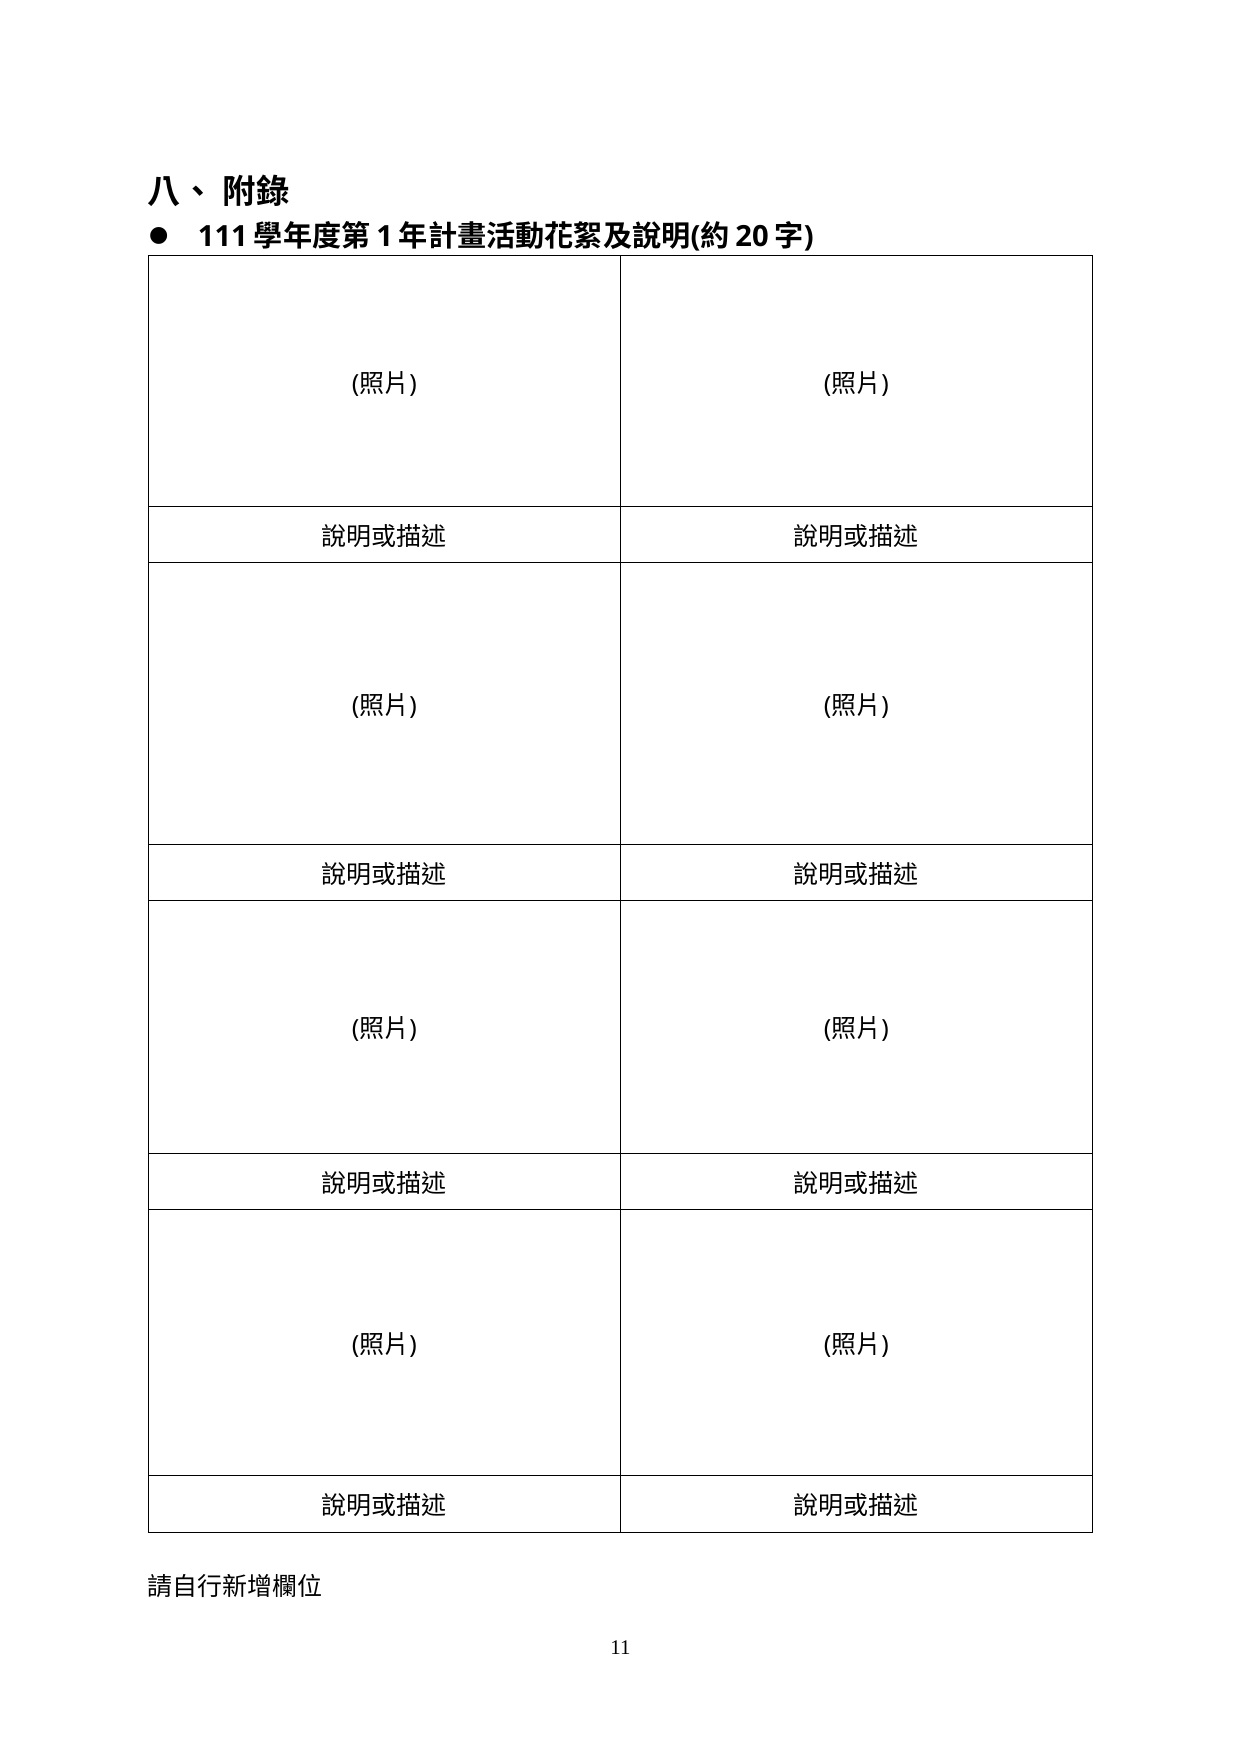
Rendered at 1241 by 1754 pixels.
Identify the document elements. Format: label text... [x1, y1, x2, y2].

table_cell 說明或描述 [149, 845, 620, 900]
table_cell 說明或描述 [621, 845, 1092, 900]
text 請自行新增欄位 [148, 1567, 1092, 1603]
table_cell 說明或描述 [149, 507, 620, 562]
list 111學年度第1年計畫活動花絮及說明(約20字) [148, 213, 1092, 255]
table_cell (照片) [621, 1210, 1092, 1475]
table_cell 說明或描述 [621, 1154, 1092, 1209]
table_cell (照片) [621, 563, 1092, 843]
table_header (照片) [149, 256, 620, 506]
table_cell (照片) [149, 901, 620, 1153]
table_cell 說明或描述 [149, 1476, 620, 1532]
table_cell (照片) [149, 1210, 620, 1475]
table_cell (照片) [149, 563, 620, 843]
table_cell 說明或描述 [621, 507, 1092, 562]
table_cell 說明或描述 [149, 1154, 620, 1209]
list 附錄 [148, 165, 1092, 213]
table_header (照片) [621, 256, 1092, 506]
table_cell (照片) [621, 901, 1092, 1153]
table_cell 說明或描述 [621, 1476, 1092, 1532]
